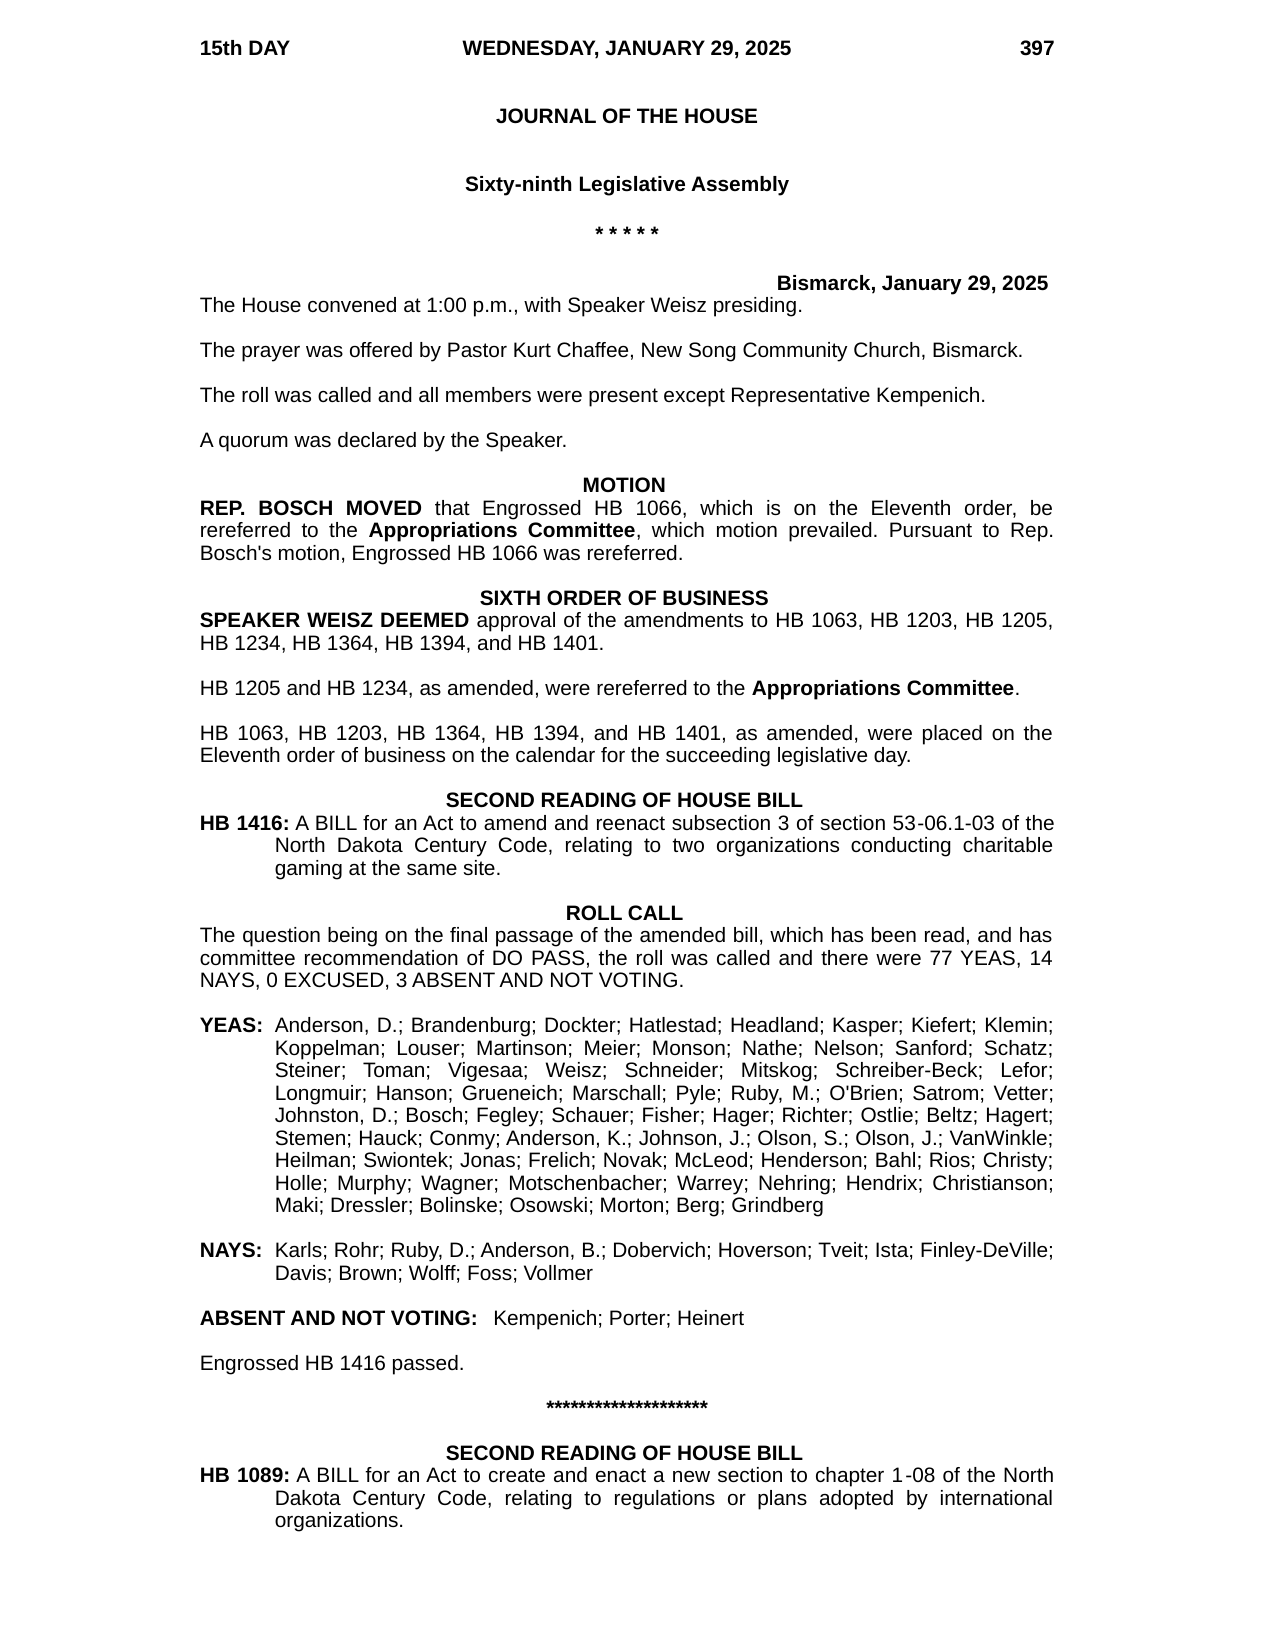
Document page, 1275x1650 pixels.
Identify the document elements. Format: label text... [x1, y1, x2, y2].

text The roll was called and all members were present except Representative Kempenich. [199, 385, 1054, 407]
text Bismarck, January 29, 2025 [199, 272, 1054, 295]
text Engrossed HB 1416 passed. [199, 1352, 1054, 1375]
title [0, 0, 118, 42]
text ROLL CALL [199, 902, 1054, 925]
title ABSENT AND NOT VOTING: Kempenich; Porter; Heinert [199, 1307, 1054, 1330]
title YEAS: Anderson, D.; Brandenburg; Dockter; Hatlestad; Headland; Kasper; Kiefert; Klemin; Koppelman; Louser; Martinson; Meier; Monson; Nathe; Nelson; Sanford; Schatz; Steiner; Toman; Vigesaa; Weisz; Schneider; Mitskog; Schreiber-Beck; Lefor; Longmuir; Hanson; Grueneich; Marschall; Pyle; Ruby, M.; O'Brien; Satrom; Vetter; Johnston, D.; Bosch; Fegley; Schauer; Fisher; Hager; Richter; Ostlie; Beltz; Hagert; Stemen; Hauck; Conmy; Anderson, K.; Johnson, J.; Olson, S.; Olson, J.; VanWinkle; Heilman; Swiontek; Jonas; Frelich; Novak; McLeod; Henderson; Bahl; Rios; Christy; Holle; Murphy; Wagner; Motschenbacher; Warrey; Nehring; Hendrix; Christianson; Maki; Dressler; Bolinske; Osowski; Morton; Berg; Grindberg [199, 1015, 1054, 1217]
text MOTION [199, 475, 1054, 497]
text * * * * * [199, 223, 1054, 246]
text SIXTH ORDER OF BUSINESS [199, 587, 1054, 610]
text The House convened at 1:00 p.m., with Speaker Weisz presiding. [199, 295, 1054, 317]
text REP. BOSCH MOVED that Engrossed HB 1066, which is on the Eleventh order, be rereferred to the Appropriations Committee, which motion prevailed. Pursuant to Rep. Bosch's motion, Engrossed HB 1066 was rereferred. [199, 497, 1054, 565]
text ******************** [199, 1397, 1054, 1420]
text A quorum was declared by the Speaker. [199, 430, 1054, 452]
text HB 1205 and HB 1234, as amended, were rereferred to the Appropriations Committee. [199, 677, 1054, 700]
subtitle Page 397 [9, 9, 109, 33]
text SECOND READING OF HOUSE BILL [199, 790, 1054, 812]
text JOURNAL OF THE HOUSE [199, 106, 1054, 128]
title NAYS: Karls; Rohr; Ruby, D.; Anderson, B.; Dobervich; Hoverson; Tveit; Ista; Finley-DeVille; Davis; Brown; Wolff; Foss; Vollmer [199, 1240, 1054, 1285]
title HB 1416: A BILL for an Act to amend and reenact subsection 3 of section 53‑06.1‑03 of the North Dakota Century Code, relating to two organizations conducting charitable gaming at the same site. [199, 812, 1054, 880]
text HB 1063, HB 1203, HB 1364, HB 1394, and HB 1401, as amended, were placed on the Eleventh order of business on the calendar for the succeeding legislative day. [199, 722, 1054, 767]
text The question being on the final passage of the amended bill, which has been read, and has committee recommendation of DO PASS, the roll was called and there were 77 YEAS, 14 NAYS, 0 EXCUSED, 3 ABSENT AND NOT VOTING. [199, 925, 1054, 992]
text SPEAKER WEISZ DEEMED approval of the amendments to HB 1063, HB 1203, HB 1205, HB 1234, HB 1364, HB 1394, and HB 1401. [199, 610, 1054, 655]
text SECOND READING OF HOUSE BILL [199, 1442, 1054, 1465]
text Sixty‑ninth Legislative Assembly [199, 173, 1054, 196]
text The prayer was offered by Pastor Kurt Chaffee, New Song Community Church, Bismarck. [199, 340, 1054, 362]
title HB 1089: A BILL for an Act to create and enact a new section to chapter 1‑08 of the North Dakota Century Code, relating to regulations or plans adopted by international organizations. [199, 1465, 1054, 1532]
